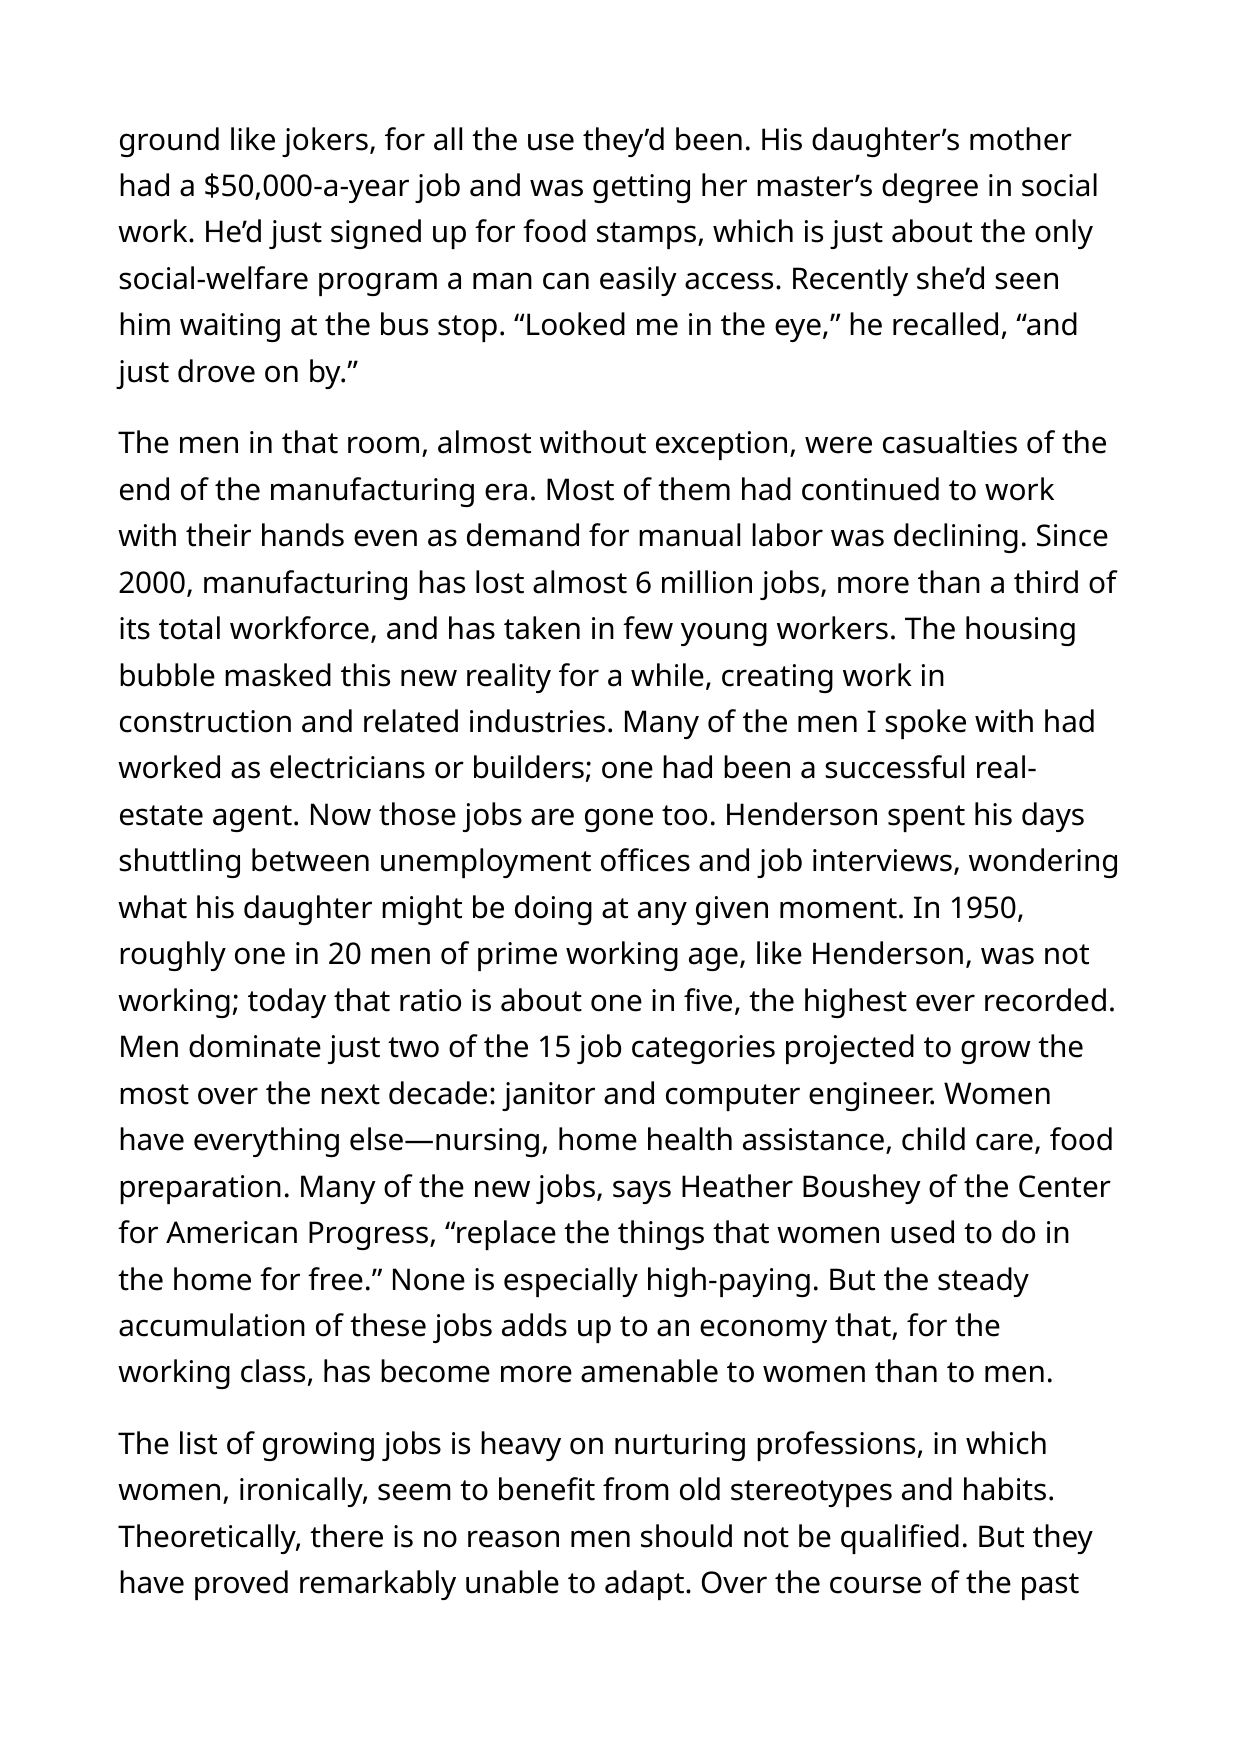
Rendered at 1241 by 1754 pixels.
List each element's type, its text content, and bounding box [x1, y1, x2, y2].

text The men in that room, almost without exception, were casualties of the end of the manufacturing era. Most of them had continued to work with their hands even as demand for manual labor was declining. Since 2000, manufacturing has lost almost 6 million jobs, more than a third of its total workforce, and has taken in few young workers. The housing bubble masked this new reality for a while, creating work in construction and related industries. Many of the men I spoke with had worked as electricians or builders; one had been a successful real-estate agent. Now those jobs are gone too. Henderson spent his days shuttling between unemployment offices and job interviews, wondering what his daughter might be doing at any given moment. In 1950, roughly one in 20 men of prime working age, like Henderson, was not working; today that ratio is about one in five, the highest ever recorded. [118, 422, 1122, 1020]
text ground like jokers, for all the use they’d been. His daughter’s mother had a $50,000-a-year job and was getting her master’s degree in social work. He’d just signed up for food stamps, which is just about the only social-welfare program a man can easily access. Recently she’d seen him waiting at the bus stop. “Looked me in the eye,” he recalled, “and just drove on by.” [118, 118, 1122, 391]
text Men dominate just two of the 15 job categories projected to grow the most over the next decade: janitor and computer engineer. Women have everything else—nursing, home health assistance, child care, food preparation. Many of the new jobs, says Heather Boushey of the Center for American Progress, “replace the things that women used to do in the home for free.” None is especially high-paying. But the steady accumulation of these jobs adds up to an economy that, for the working class, has become more amenable to women than to men. [118, 1026, 1122, 1391]
text The list of growing jobs is heavy on nurturing professions, in which women, ironically, seem to benefit from old stereotypes and habits. Theoretically, there is no reason men should not be qualified. But they have proved remarkably unable to adapt. Over the course of the past [118, 1422, 1122, 1602]
